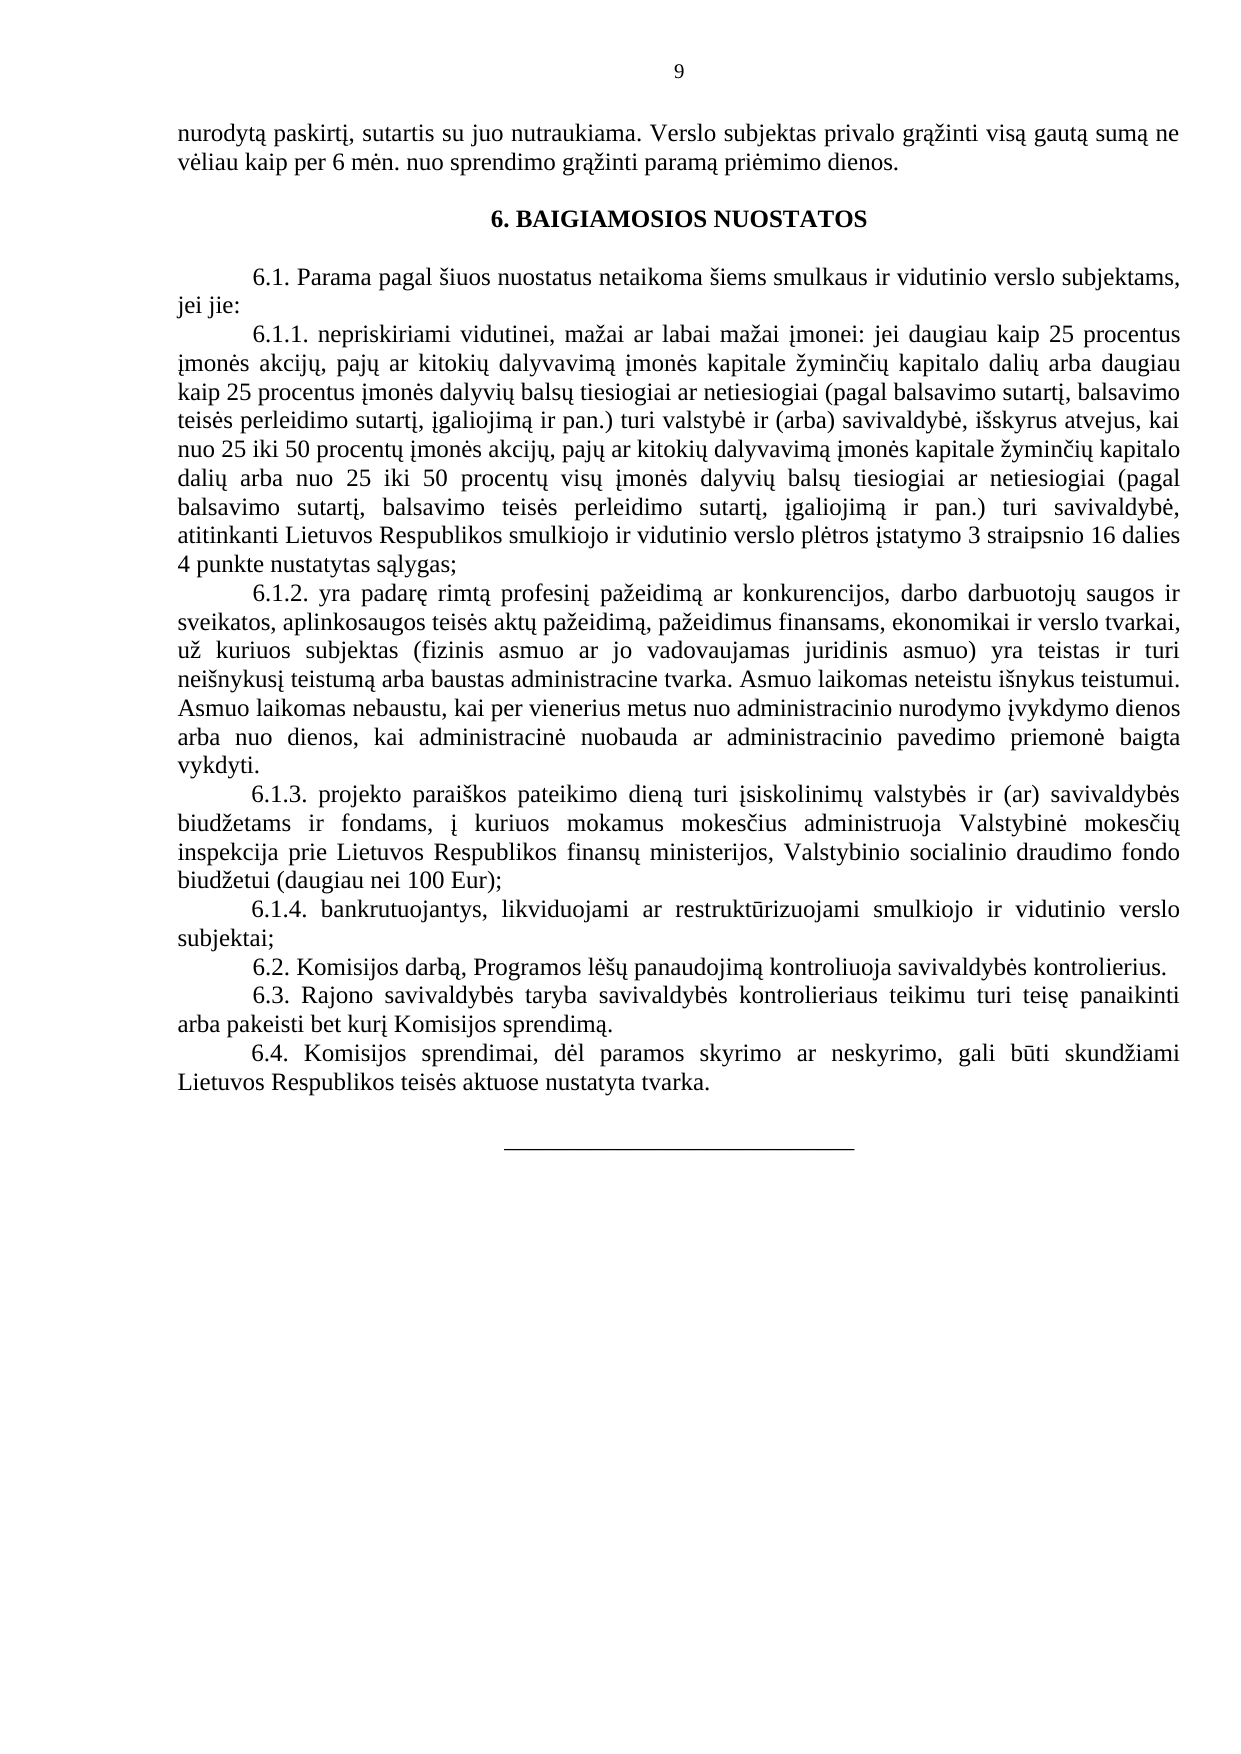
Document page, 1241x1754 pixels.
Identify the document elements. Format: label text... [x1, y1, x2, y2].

text 6.1.4. bankrutuojantys, likviduojami ar restruktūrizuojami smulkiojo ir vidutinio verslo subjektai; [177, 894, 1181, 952]
text 6.1.1. nepriskiriami vidutinei, mažai ar labai mažai įmonei: jei daugiau kaip 25 procentus įmonės akcijų, pajų ar kitokių dalyvavimą įmonės kapitale žyminčių kapitalo dalių arba daugiau kaip 25 procentus įmonės dalyvių balsų tiesiogiai ar netiesiogiai (pagal balsavimo sutartį, balsavimo teisės perleidimo sutartį, įgaliojimą ir pan.) turi valstybė ir (arba) savivaldybė, išskyrus atvejus, kai nuo 25 iki 50 procentų įmonės akcijų, pajų ar kitokių dalyvavimą įmonės kapitale žyminčių kapitalo dalių arba nuo 25 iki 50 procentų visų įmonės dalyvių balsų tiesiogiai ar netiesiogiai (pagal balsavimo sutartį, balsavimo teisės perleidimo sutartį, įgaliojimą ir pan.) turi savivaldybė, atitinkanti Lietuvos Respublikos smulkiojo ir vidutinio verslo plėtros įstatymo 3 straipsnio 16 dalies 4 punkte nustatytas sąlygas; [177, 319, 1181, 578]
text nurodytą paskirtį, sutartis su juo nutraukiama. Verslo subjektas privalo grąžinti visą gautą sumą ne vėliau kaip per 6 mėn. nuo sprendimo grąžinti paramą priėmimo dienos. [177, 118, 1181, 176]
text 6. BAIGIAMOSIOS NUOSTATOS [177, 204, 1181, 233]
text 6.1.2. yra padarę rimtą profesinį pažeidimą ar konkurencijos, darbo darbuotojų saugos ir sveikatos, aplinkosaugos teisės aktų pažeidimą, pažeidimus finansams, ekonomikai ir verslo tvarkai, už kuriuos subjektas (fizinis asmuo ar jo vadovaujamas juridinis asmuo) yra teistas ir turi neišnykusį teistumą arba baustas administracine tvarka. Asmuo laikomas neteistu išnykus teistumui. Asmuo laikomas nebaustu, kai per vienerius metus nuo administracinio nurodymo įvykdymo dienos arba nuo dienos, kai administracinė nuobauda ar administracinio pavedimo priemonė baigta vykdyti. [177, 578, 1181, 779]
text 6.1.3. projekto paraiškos pateikimo dieną turi įsiskolinimų valstybės ir (ar) savivaldybės biudžetams ir fondams, į kuriuos mokamus mokesčius administruoja Valstybinė mokesčių inspekcija prie Lietuvos Respublikos finansų ministerijos, Valstybinio socialinio draudimo fondo biudžetui (daugiau nei 100 Eur); [177, 779, 1181, 894]
text 6.1. Parama pagal šiuos nuostatus netaikoma šiems smulkaus ir vidutinio verslo subjektams, jei jie: [177, 262, 1181, 319]
text 6.2. Komisijos darbą, Programos lėšų panaudojimą kontroliuoja savivaldybės kontrolierius. [177, 952, 1181, 981]
text 6.4. Komisijos sprendimai, dėl paramos skyrimo ar neskyrimo, gali būti skundžiami Lietuvos Respublikos teisės aktuose nustatyta tvarka. [177, 1038, 1181, 1096]
text ____________________________ [177, 1124, 1181, 1153]
text 6.3. Rajono savivaldybės taryba savivaldybės kontrolieriaus teikimu turi teisę panaikinti arba pakeisti bet kurį Komisijos sprendimą. [177, 981, 1181, 1038]
